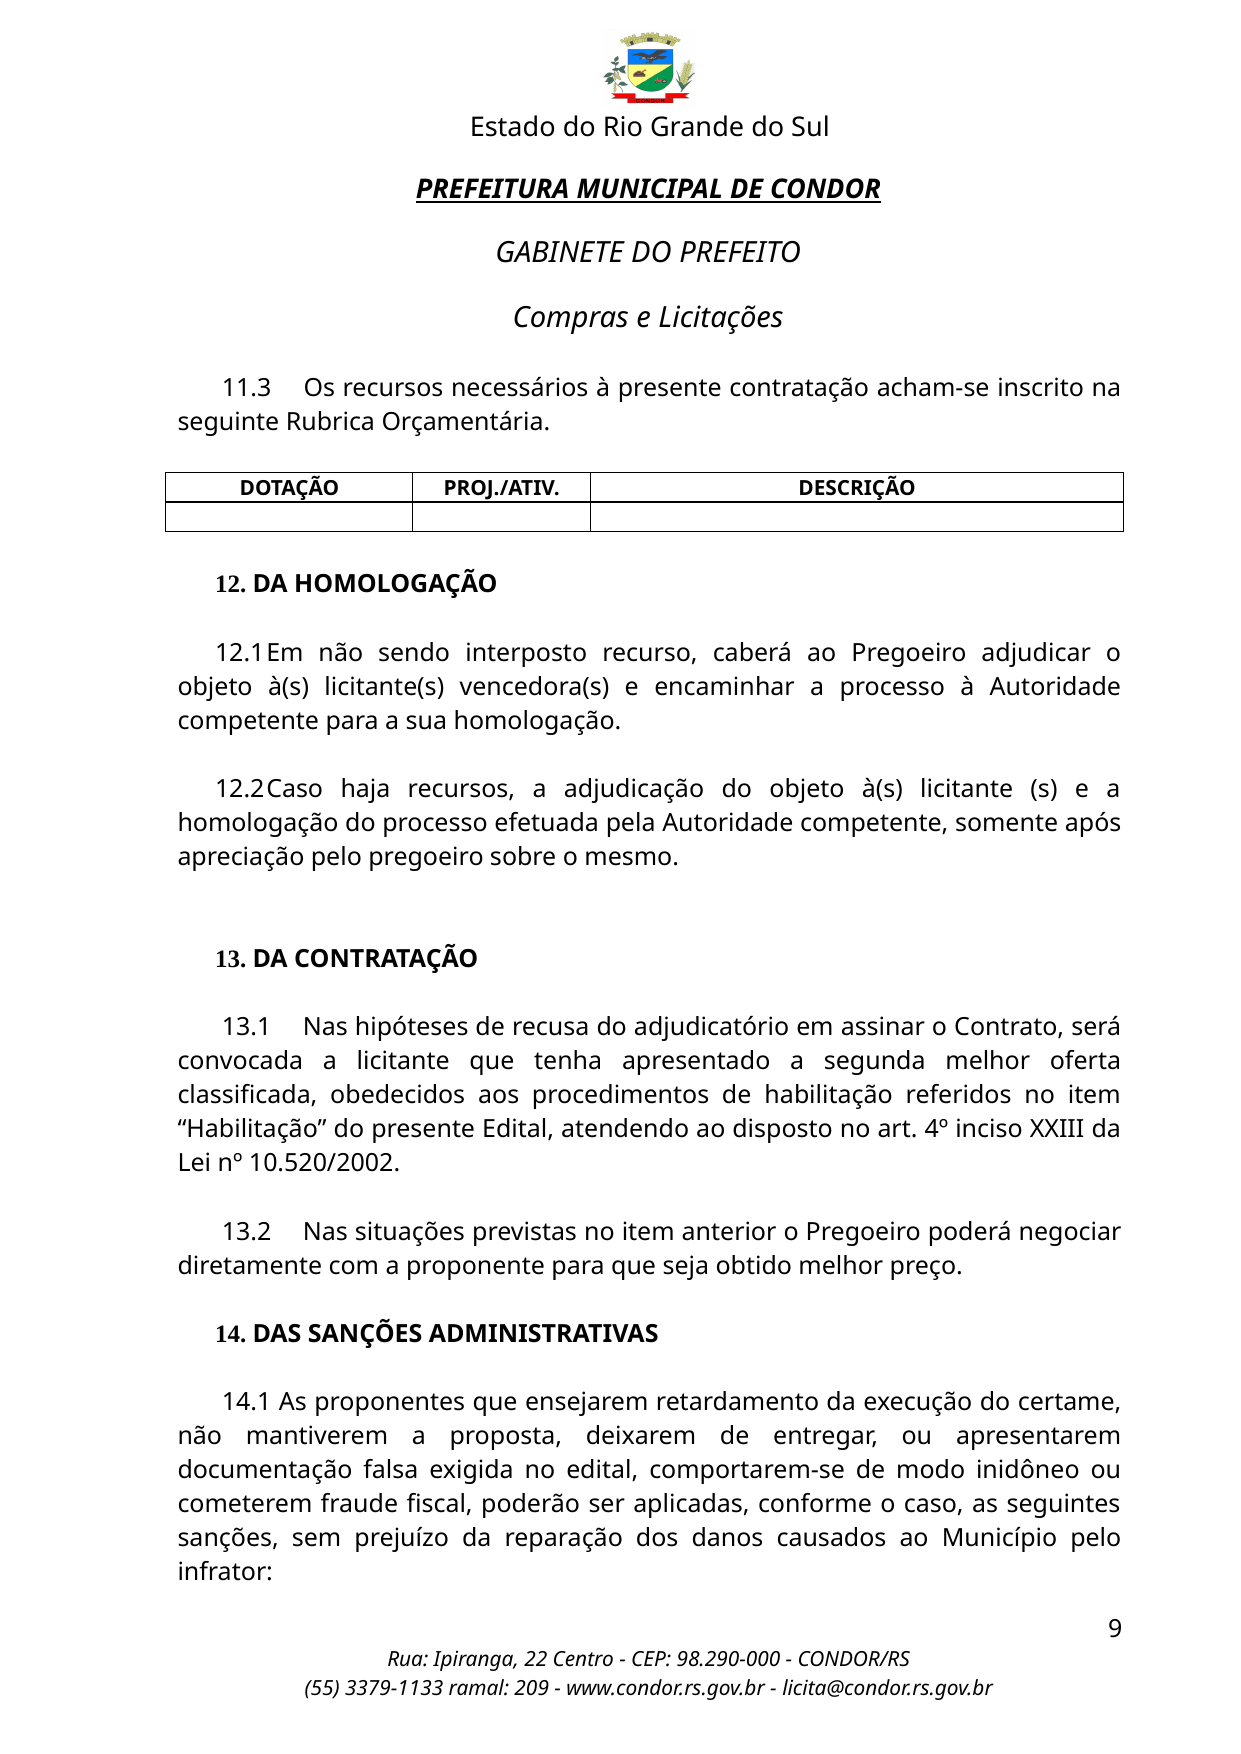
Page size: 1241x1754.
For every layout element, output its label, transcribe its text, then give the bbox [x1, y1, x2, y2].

list Nas situações previstas no item anterior o Pregoeiro poderá negociar diretamente com a proponente para que seja obtido melhor preço. [177, 1213, 1122, 1281]
list Caso haja recursos, a adjudicação do objeto à(s) licitante (s) e a homologação do processo efetuada pela Autoridade competente, somente após apreciação pelo pregoeiro sobre o mesmo. [177, 770, 1122, 873]
text 14.1 As proponentes que ensejarem retardamento da execução do certame, não mantiverem a proposta, deixarem de entregar, ou apresentarem documentação falsa exigida no edital, comportarem-se de modo inidôneo ou cometerem fraude fiscal, poderão ser aplicadas, conforme o caso, as seguintes sanções, sem prejuízo da reparação dos danos causados ao Município pelo infrator: [177, 1383, 1122, 1588]
list Em não sendo interposto recurso, caberá ao Pregoeiro adjudicar o objeto à(s) licitante(s) vencedora(s) e encaminhar a processo à Autoridade competente para a sua homologação. [177, 634, 1122, 736]
table_header DOTAÇÃO [166, 473, 412, 501]
list DAS SANÇÕES ADMINISTRATIVAS [215, 1315, 1122, 1349]
list Nas hipóteses de recusa do adjudicatório em assinar o Contrato, será convocada a licitante que tenha apresentado a segunda melhor oferta classificada, obedecidos aos procedimentos de habilitação referidos no item “Habilitação” do presente Edital, atendendo ao disposto no art. 4º inciso XXIII da Lei nº 10.520/2002. [177, 1009, 1122, 1179]
table_header DESCRIÇÃO [591, 473, 1123, 501]
table_cell [166, 503, 412, 531]
list Os recursos necessários à presente contratação acham-se inscrito na seguinte Rubrica Orçamentária. [177, 370, 1122, 438]
list DA HOMOLOGAÇÃO [215, 566, 1122, 600]
list DA CONTRATAÇÃO [215, 941, 1122, 975]
table_cell [413, 503, 590, 531]
table_header PROJ./ATIV. [413, 473, 590, 501]
table_cell [591, 503, 1123, 531]
